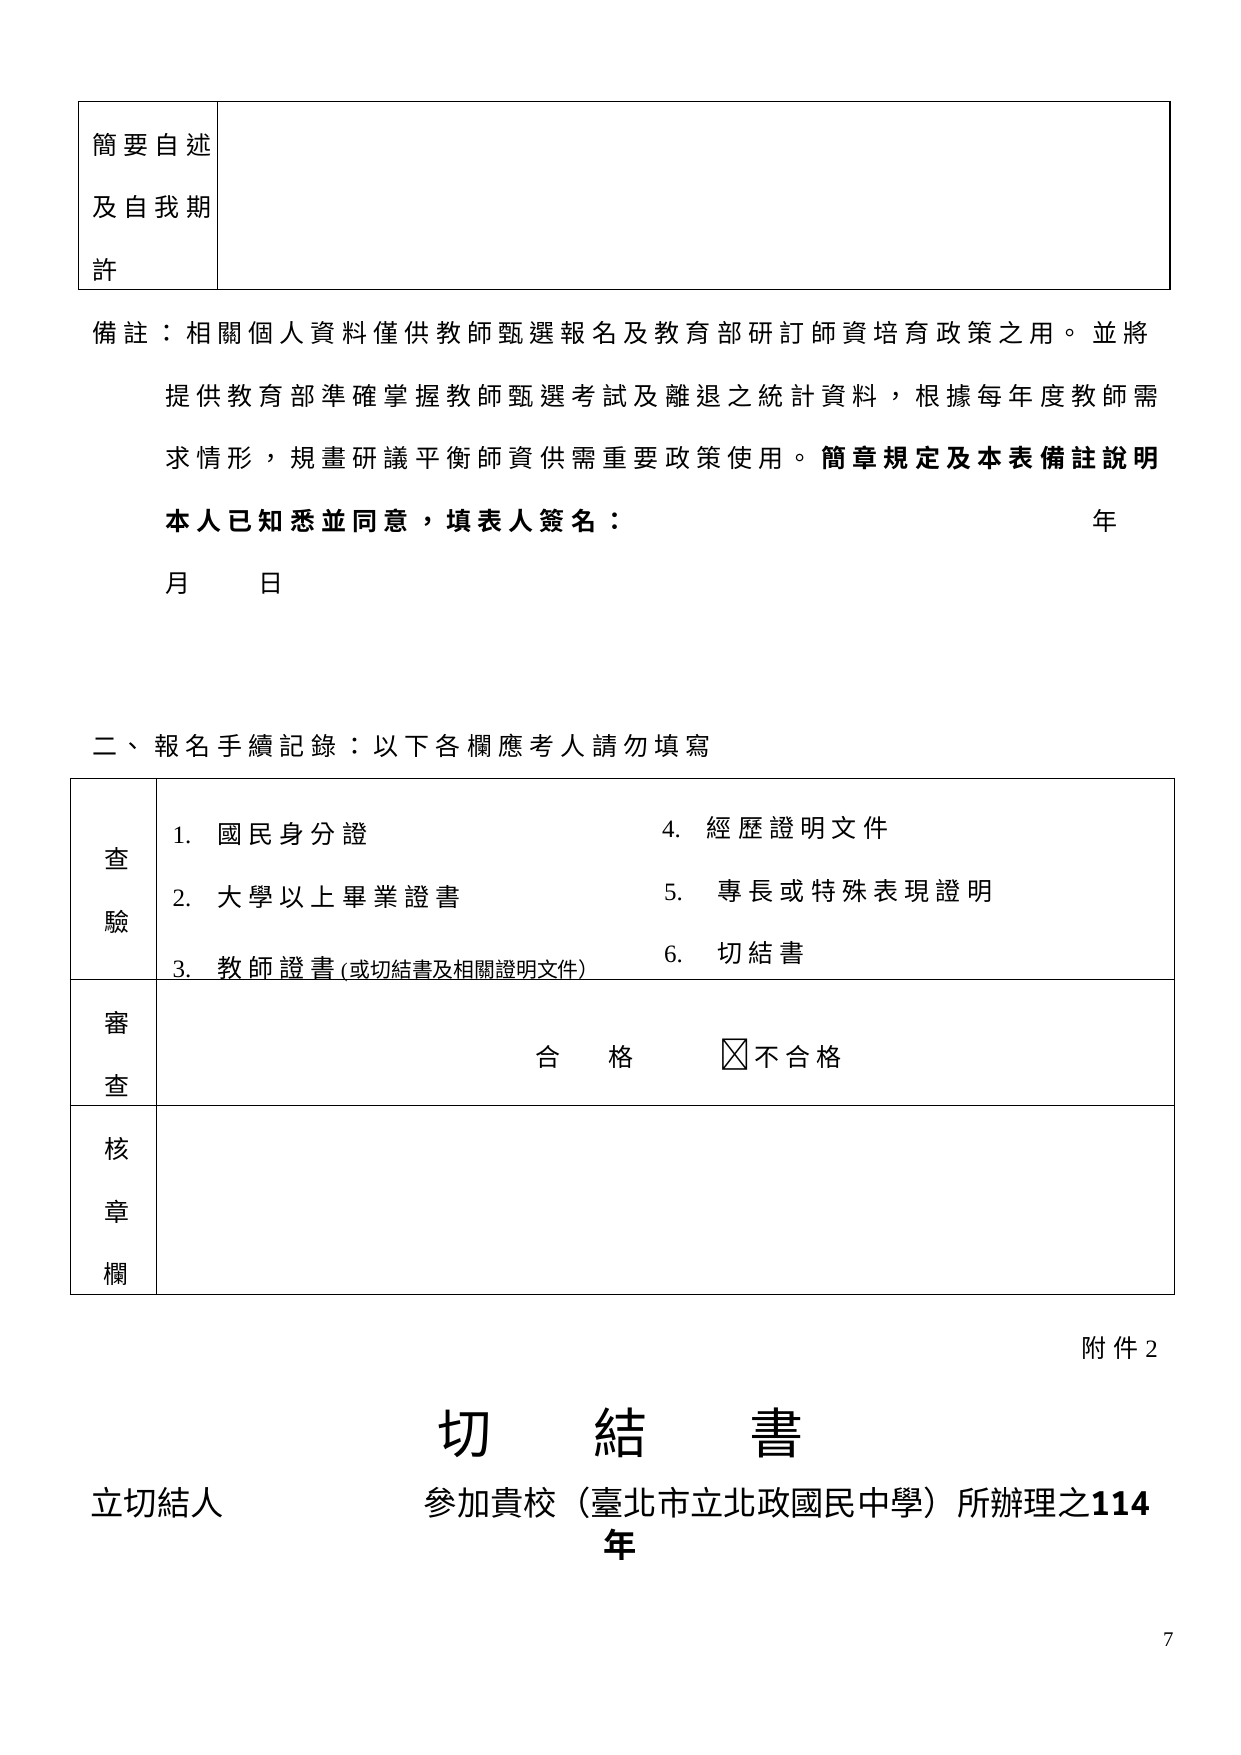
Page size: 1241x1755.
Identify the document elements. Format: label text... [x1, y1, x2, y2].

text 附件2 [78, 1295, 1162, 1357]
table_cell [218, 102, 1169, 289]
table_cell [1170, 289, 1174, 778]
table_cell [70, 289, 78, 778]
table_cell 審查 [71, 980, 156, 1105]
table_cell 簡要自述及自我期許 [79, 102, 217, 289]
text 立切結人 參加貴校（臺北市立北政國民中學）所辦理之114年 [78, 1482, 1162, 1565]
table_cell 查驗 [71, 779, 156, 979]
table_cell 合 格 不合格 [157, 980, 1174, 1105]
table_cell [70, 101, 78, 289]
table_cell 4.經歷證明文件 5. 專長或特殊表現證明 6. 切結書 [646, 779, 1174, 979]
table_cell 核章欄 [71, 1106, 156, 1293]
table_cell [157, 1106, 1174, 1293]
table_cell 1.國民身分證 2.大學以上畢業證書 3.教師證書(或切結書及相關證明文件） [157, 779, 646, 979]
text 切 結 書 [78, 1357, 1162, 1482]
table_cell 備註：相關個人資料僅供教師甄選報名及教育部研訂師資培育政策之用。並將提供教育部準確掌握教師甄選考試及離退之統計資料，根據每年度教師需求情形，規畫研議平衡師資供需重要政策使用。簡章規定及本表備註說明本人已知悉並同意，填表人簽名： 年 月 日 二、報名手續記錄：以下各欄應考人請勿填寫 [78, 290, 1170, 778]
